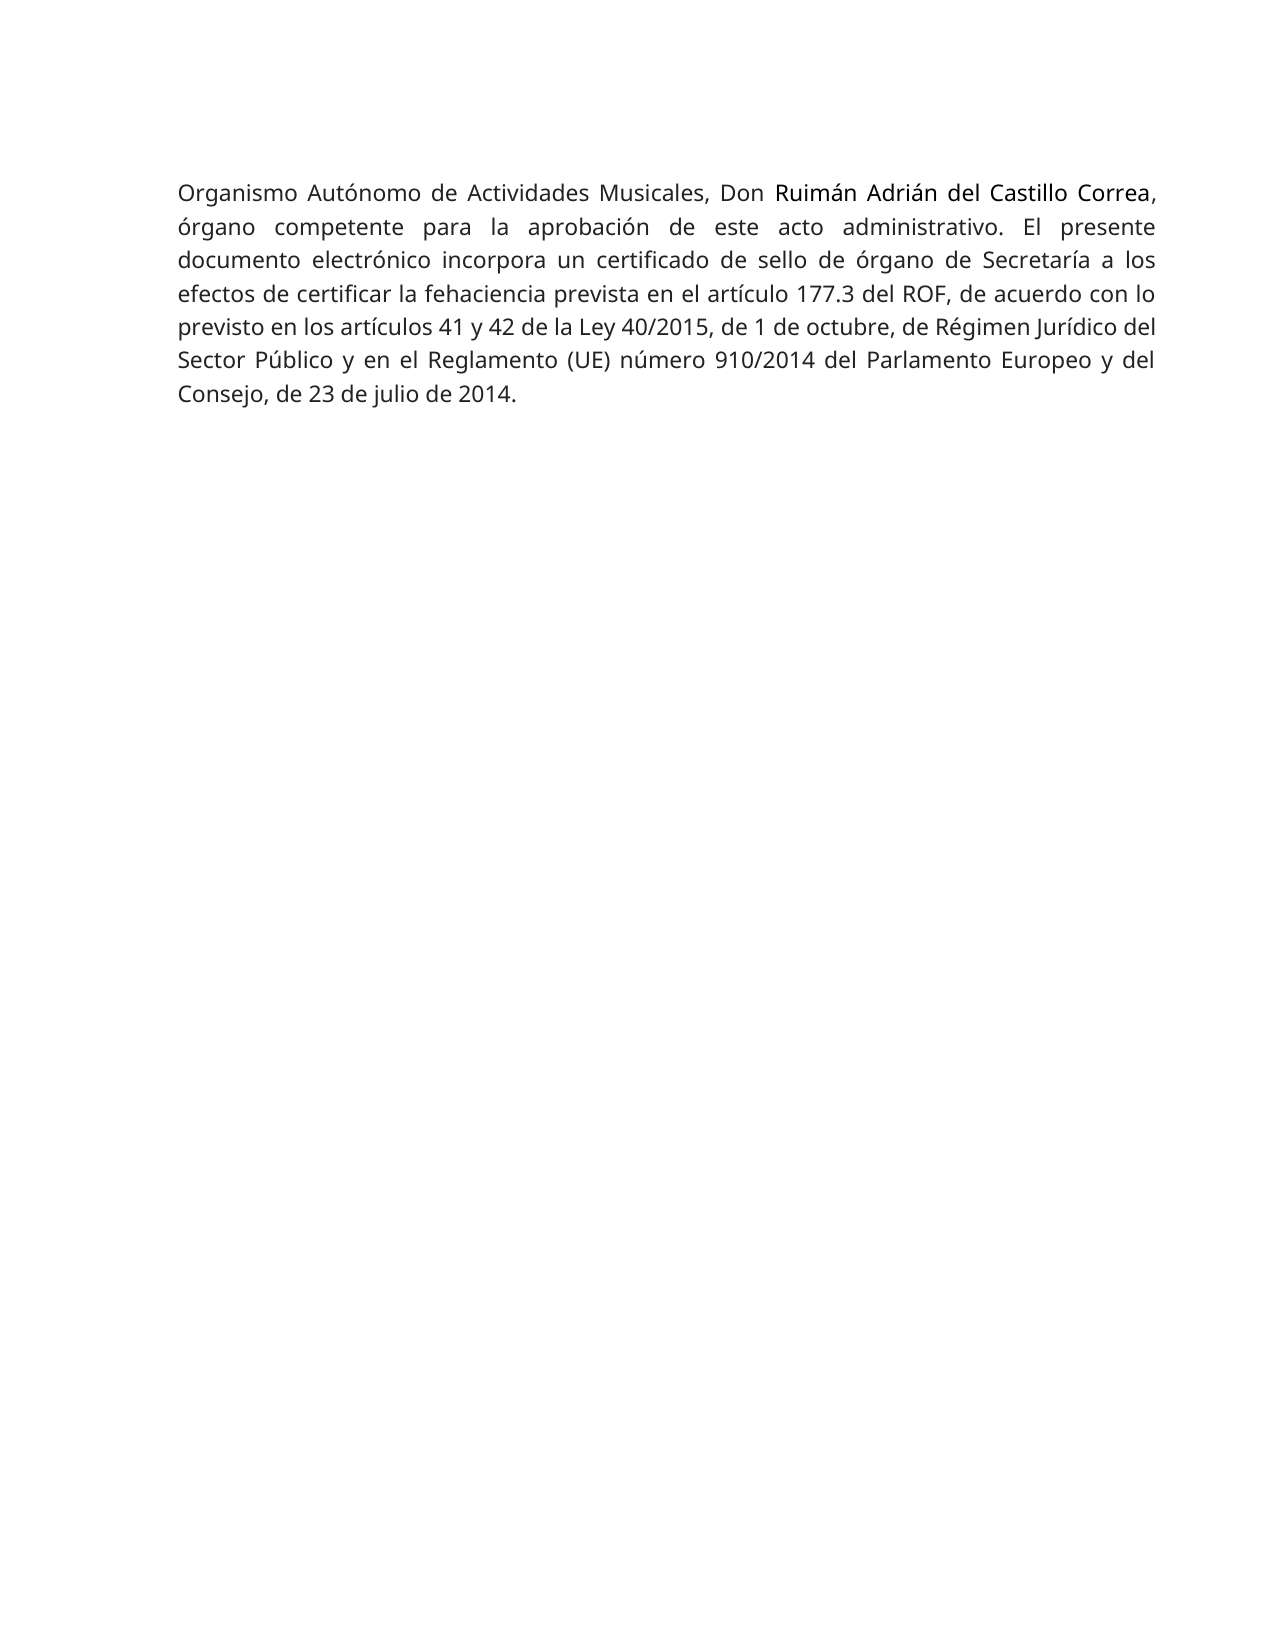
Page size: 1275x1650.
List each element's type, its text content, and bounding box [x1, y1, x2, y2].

text Organismo Autónomo de Actividades Musicales, Don Ruimán Adrián del Castillo Correa, órgano competente para la aprobación de este acto administrativo. El presente documento electrónico incorpora un certificado de sello de órgano de Secretaría a los efectos de certificar la fehaciencia prevista en el artículo 177.3 del ROF, de acuerdo con lo previsto en los artículos 41 y 42 de la Ley 40/2015, de 1 de octubre, de Régimen Jurídico del Sector Público y en el Reglamento (UE) número 910/2014 del Parlamento Europeo y del Consejo, de 23 de julio de 2014. [177, 177, 1157, 409]
